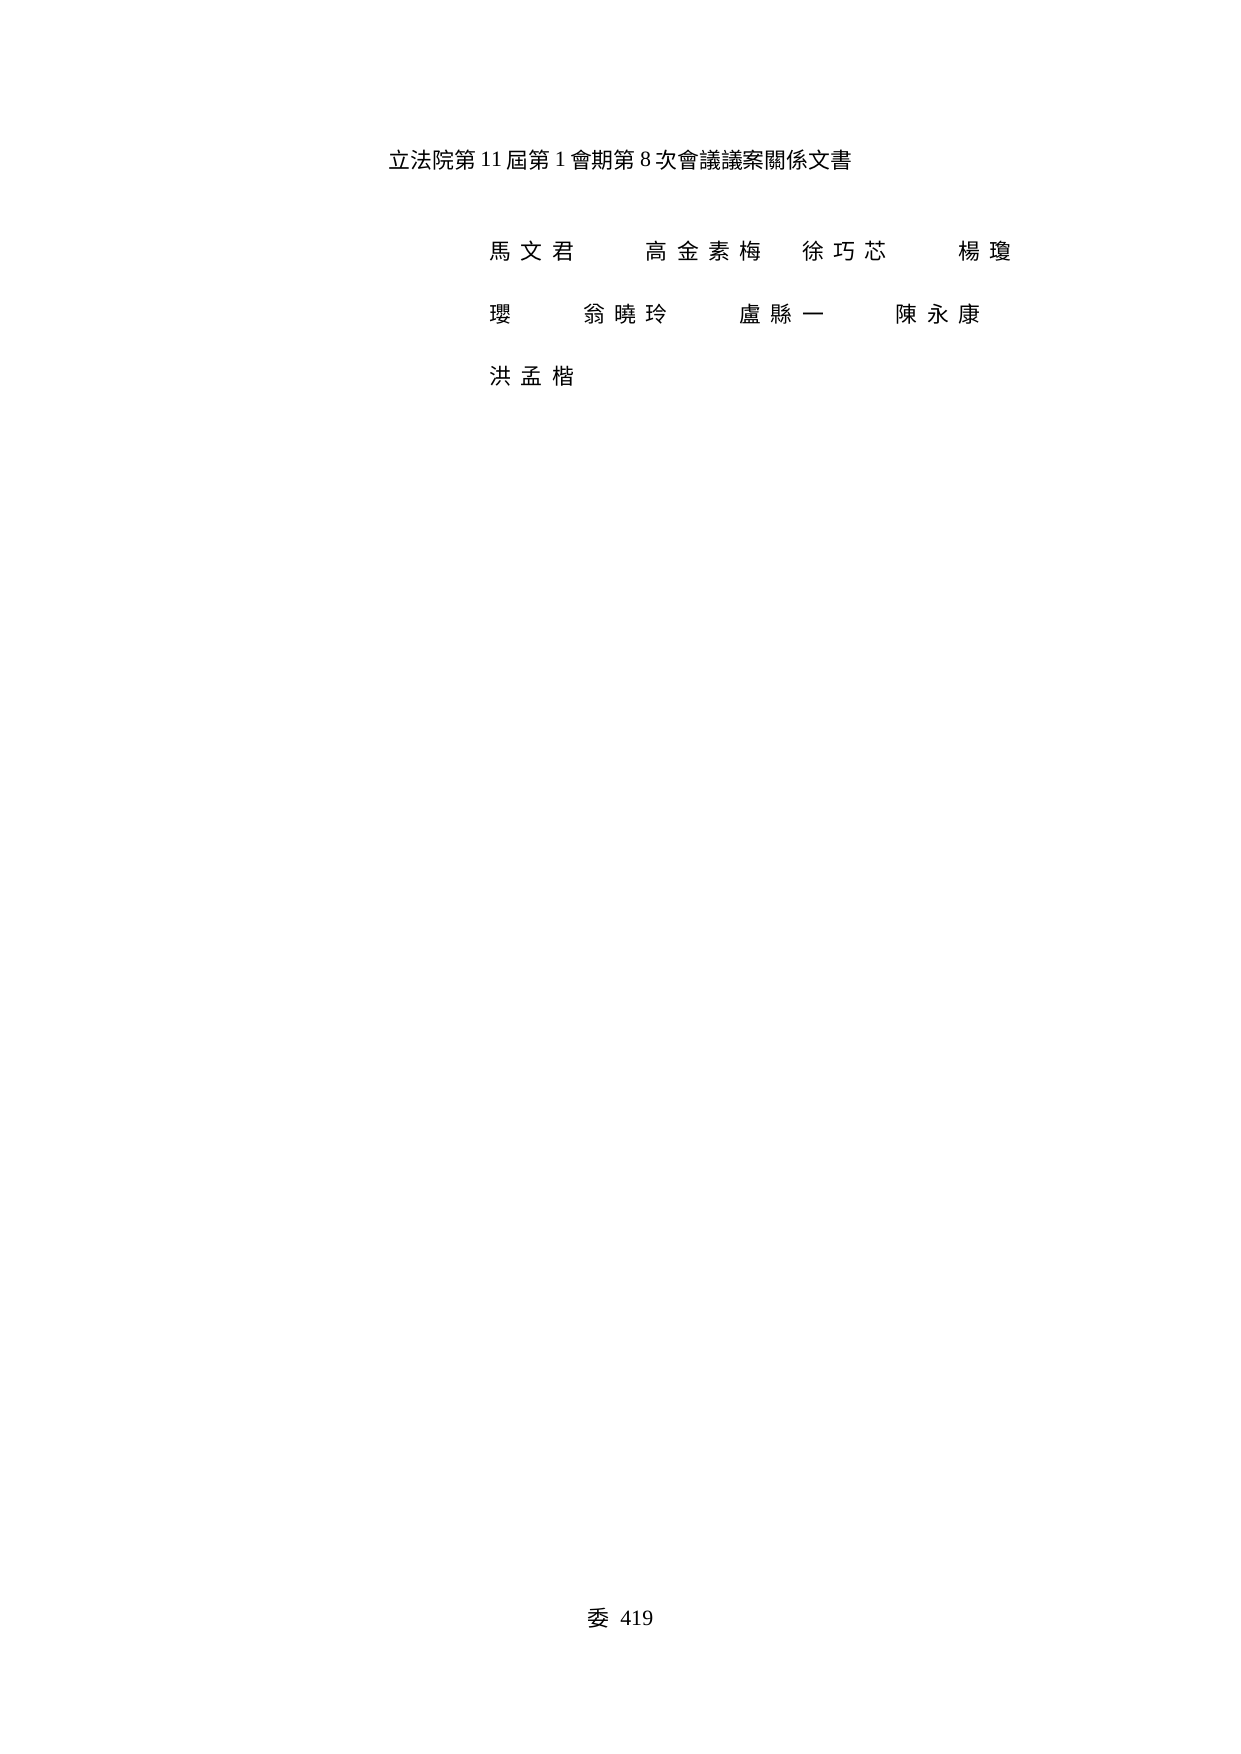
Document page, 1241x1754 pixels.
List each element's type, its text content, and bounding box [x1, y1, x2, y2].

text 馬文君 高金素梅 徐巧芯 楊瓊瓔 翁曉玲 盧縣一 陳永康 洪孟楷 [393, 219, 1023, 406]
